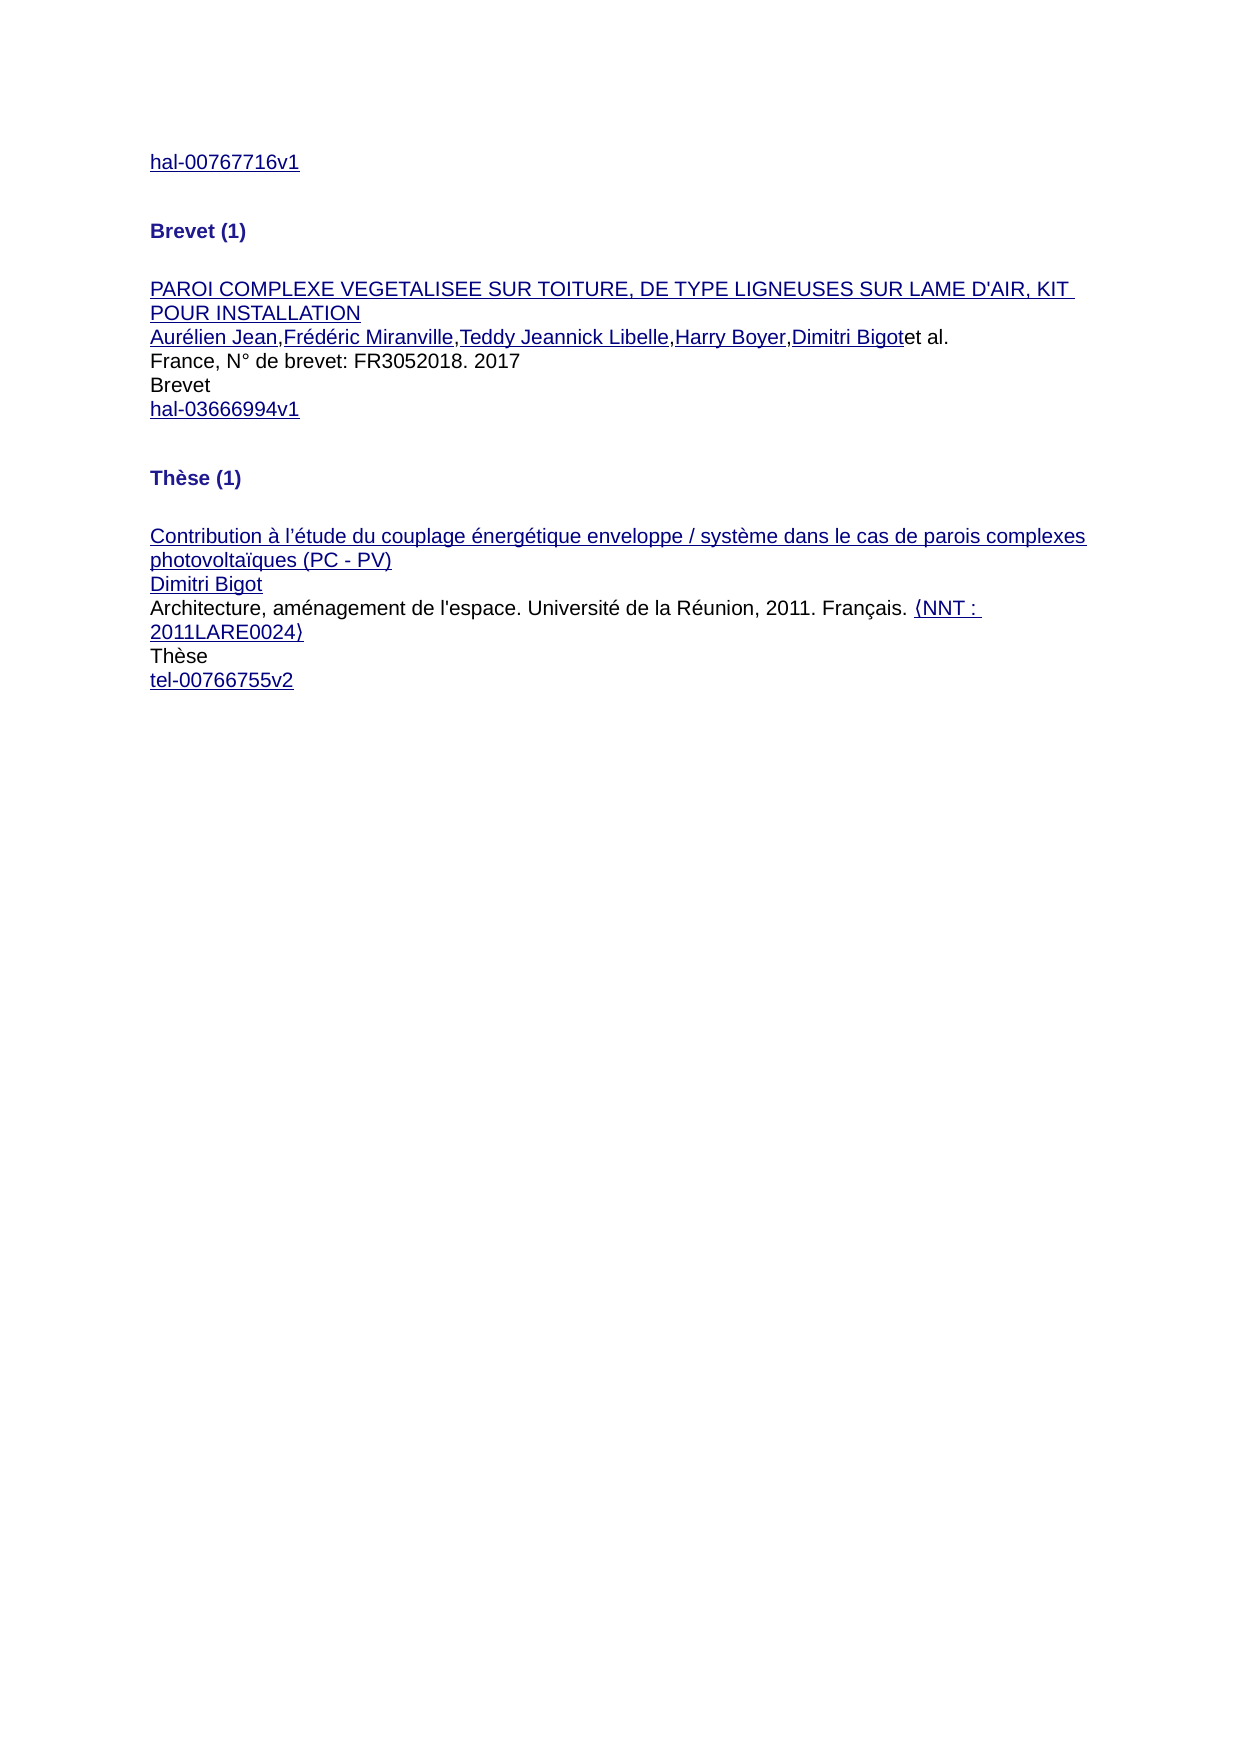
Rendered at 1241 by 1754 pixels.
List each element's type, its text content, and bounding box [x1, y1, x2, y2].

subtitle Thèse (1) [150, 466, 1090, 489]
subtitle Brevet (1) [150, 219, 1090, 243]
table_cell hal-00767716v1 [150, 150, 1090, 174]
table_header Contribution à l’étude du couplage énergétique enveloppe / système dans le cas de parois complexes photovoltaïques (PC - PV) Dimitri Bigot Architecture, aménagement de l'espace. Université de la Réunion, 2011. Français. ⟨NNT : 2011LARE0024⟩ Thèse tel-00766755v2 [150, 524, 1090, 692]
table_header PAROI COMPLEXE VEGETALISEE SUR TOITURE, DE TYPE LIGNEUSES SUR LAME D'AIR, KIT POUR INSTALLATION Aurélien Jean,Frédéric Miranville,Teddy Jeannick Libelle,Harry Boyer,Dimitri Bigotet al. France, N° de brevet: FR3052018. 2017 Brevet hal-03666994v1 [150, 277, 1090, 421]
